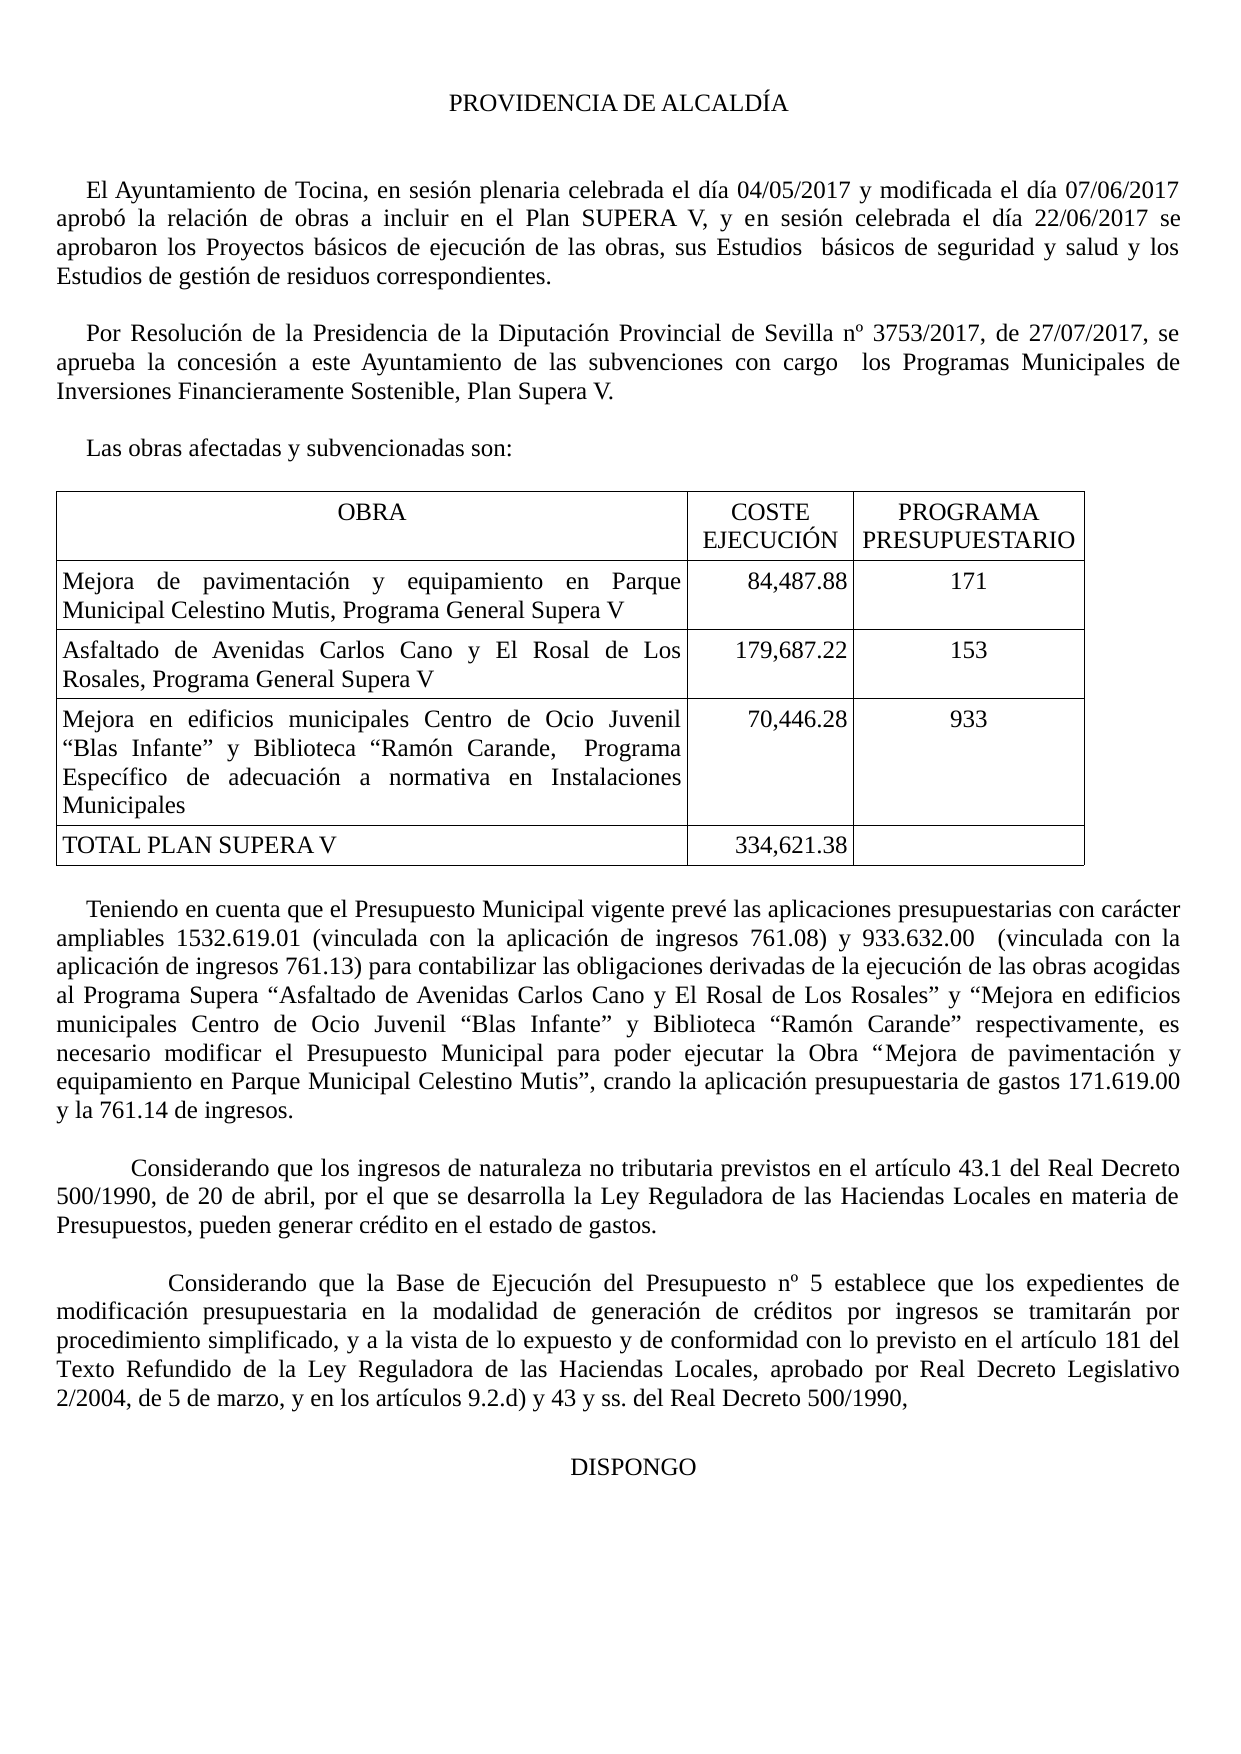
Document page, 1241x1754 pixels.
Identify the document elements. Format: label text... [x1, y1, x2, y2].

table_cell 153 [854, 630, 1084, 698]
table_cell Asfaltado de Avenidas Carlos Cano y El Rosal de Los Rosales, Programa General Supera V [57, 630, 687, 698]
text PROVIDENCIA DE ALCALDÍA [56, 88, 1181, 117]
table_cell 334.621,38 [688, 826, 853, 865]
text Considerando que los ingresos de naturaleza no tributaria previstos en el artículo 43.1 del Real Decreto 500/1990, de 20 de abril, por el que se desarrolla la Ley Reguladora de las Haciendas Locales en materia de Presupuestos, pueden generar crédito en el estado de gastos. [56, 1153, 1181, 1239]
table_cell TOTAL PLAN SUPERA V [57, 826, 687, 865]
table_cell 171 [854, 561, 1084, 629]
table_cell 933 [854, 699, 1084, 825]
text El Ayuntamiento de Tocina, en sesión plenaria celebrada el día 04/05/2017 y modificada el día 07/06/2017 aprobó la relación de obras a incluir en el Plan SUPERA V, y en sesión celebrada el día 22/06/2017 se aprobaron los Proyectos básicos de ejecución de las obras, sus Estudios básicos de seguridad y salud y los Estudios de gestión de residuos correspondientes. [56, 175, 1181, 290]
table_cell [854, 826, 1084, 865]
table_header OBRA [57, 492, 687, 560]
table_cell 84.487,88 [688, 561, 853, 629]
table_cell Mejora de pavimentación y equipamiento en Parque Municipal Celestino Mutis, Programa General Supera V [57, 561, 687, 629]
table_cell 179.687,22 [688, 630, 853, 698]
table_cell 70.446,28 [688, 699, 853, 825]
table_cell Mejora en edificios municipales Centro de Ocio Juvenil “Blas Infante” y Biblioteca “Ramón Carande, Programa Específico de adecuación a normativa en Instalaciones Municipales [57, 699, 687, 825]
text Considerando que la Base de Ejecución del Presupuesto nº 5 establece que los expedientes de modificación presupuestaria en la modalidad de generación de créditos por ingresos se tramitarán por procedimiento simplificado, y a la vista de lo expuesto y de conformidad con lo previsto en el artículo 181 del Texto Refundido de la Ley Reguladora de las Haciendas Locales, aprobado por Real Decreto Legislativo 2/2004, de 5 de marzo, y en los artículos 9.2.d) y 43 y ss. del Real Decreto 500/1990, [56, 1268, 1181, 1411]
table_header PROGRAMA PRESUPUESTARIO [854, 492, 1084, 560]
text Teniendo en cuenta que el Presupuesto Municipal vigente prevé las aplicaciones presupuestarias con carácter ampliables 1532.619.01 (vinculada con la aplicación de ingresos 761.08) y 933.632.00 (vinculada con la aplicación de ingresos 761.13) para contabilizar las obligaciones derivadas de la ejecución de las obras acogidas al Programa Supera “Asfaltado de Avenidas Carlos Cano y El Rosal de Los Rosales” y “Mejora en edificios municipales Centro de Ocio Juvenil “Blas Infante” y Biblioteca “Ramón Carande” respectivamente, es necesario modificar el Presupuesto Municipal para poder ejecutar la Obra “Mejora de pavimentación y equipamiento en Parque Municipal Celestino Mutis”, crando la aplicación presupuestaria de gastos 171.619.00 y la 761.14 de ingresos. [56, 894, 1181, 1124]
text Las obras afectadas y subvencionadas son: [56, 433, 1181, 462]
table_header COSTE EJECUCIÓN [688, 492, 853, 560]
text DISPONGO [56, 1452, 1181, 1481]
text Por Resolución de la Presidencia de la Diputación Provincial de Sevilla nº 3753/2017, de 27/07/2017, se aprueba la concesión a este Ayuntamiento de las subvenciones con cargo los Programas Municipales de Inversiones Financieramente Sostenible, Plan Supera V. [56, 318, 1181, 405]
